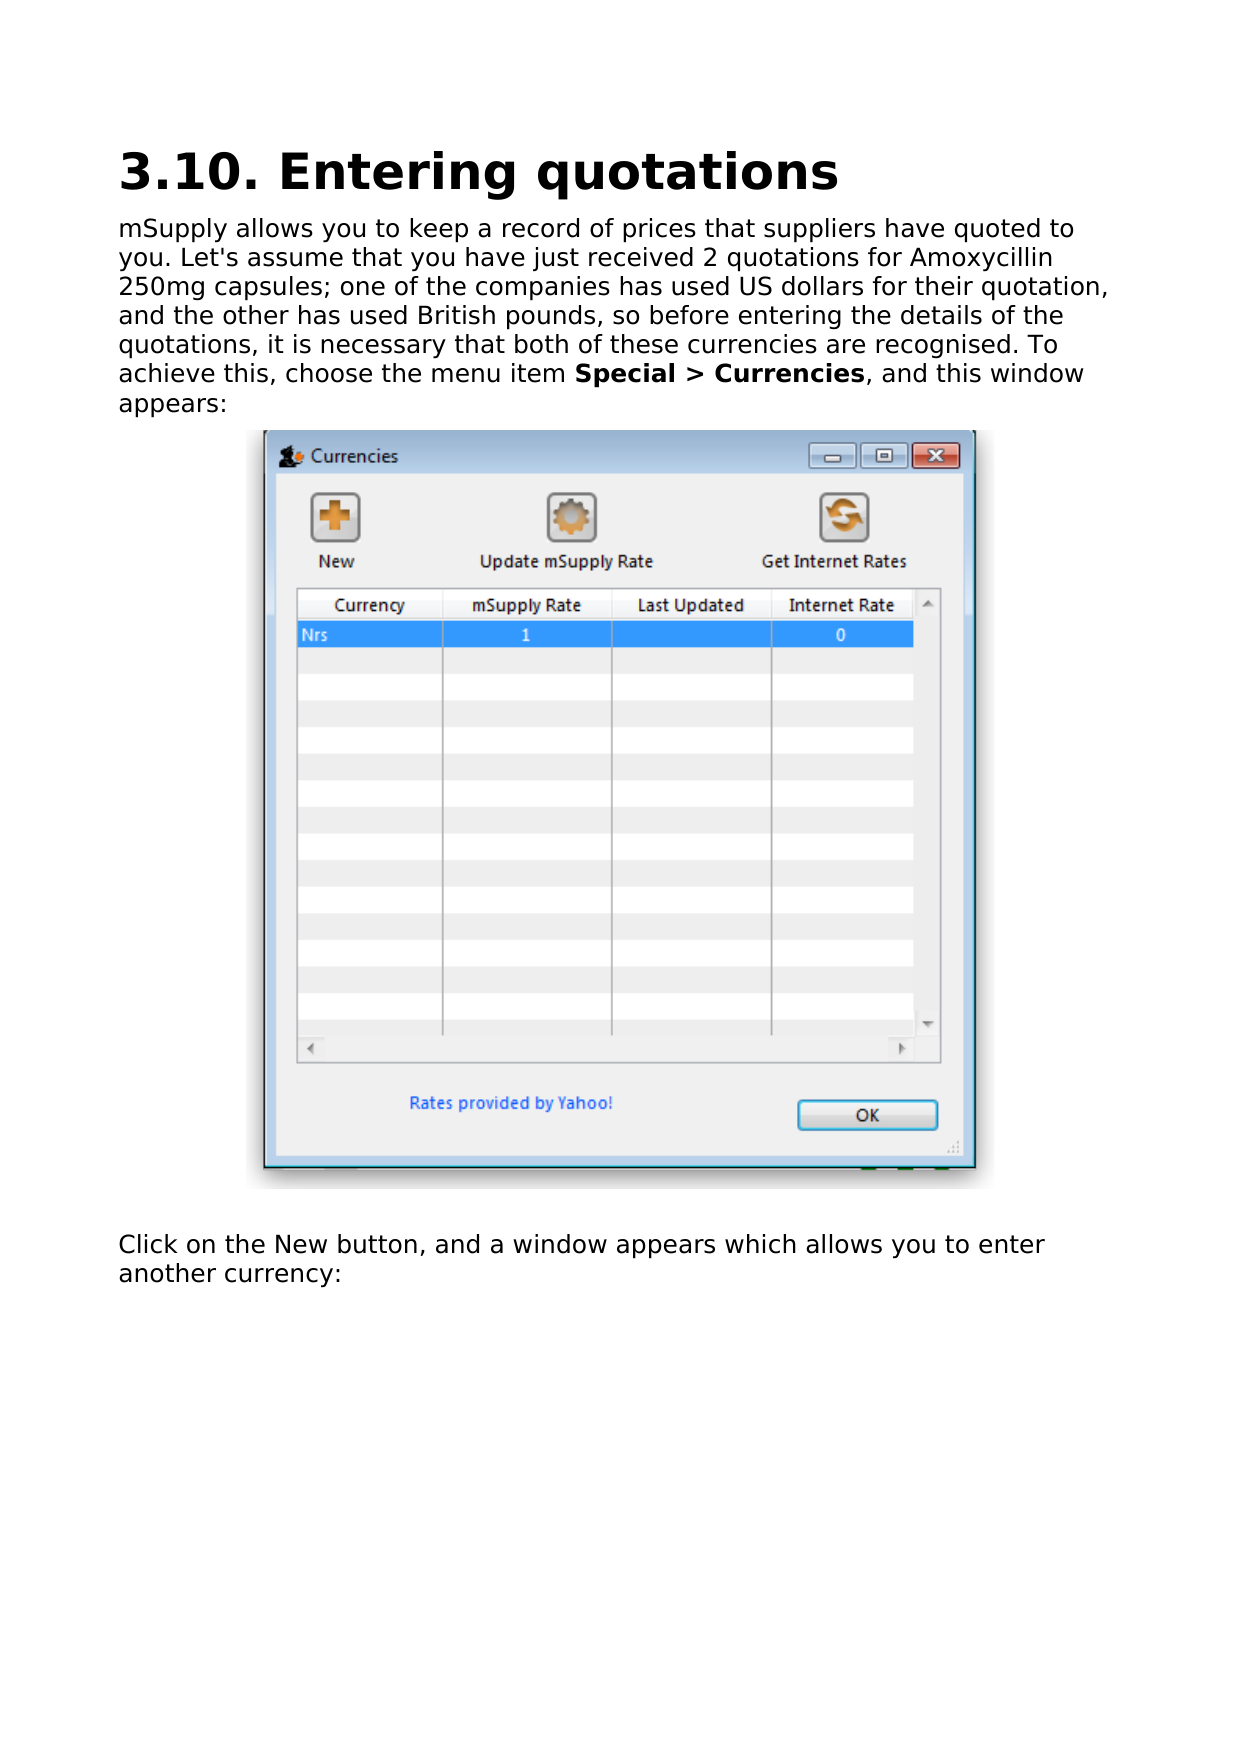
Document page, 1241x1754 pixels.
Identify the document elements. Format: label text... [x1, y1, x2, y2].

text mSupply allows you to keep a record of prices that suppliers have quoted to you. Let's assume that you have just received 2 quotations for Amoxycillin 250mg capsules; one of the companies has used US dollars for their quotation, and the other has used British pounds, so before entering the details of the quotations, it is necessary that both of these currencies are recognised. To achieve this, choose the menu item Special > Currencies, and this window appears: [118, 214, 1122, 418]
text Click on the New button, and a window appears which allows you to enter another currency: [118, 1230, 1122, 1288]
picture [246, 430, 995, 1189]
subtitle 3.10. Entering quotations [118, 143, 1122, 201]
